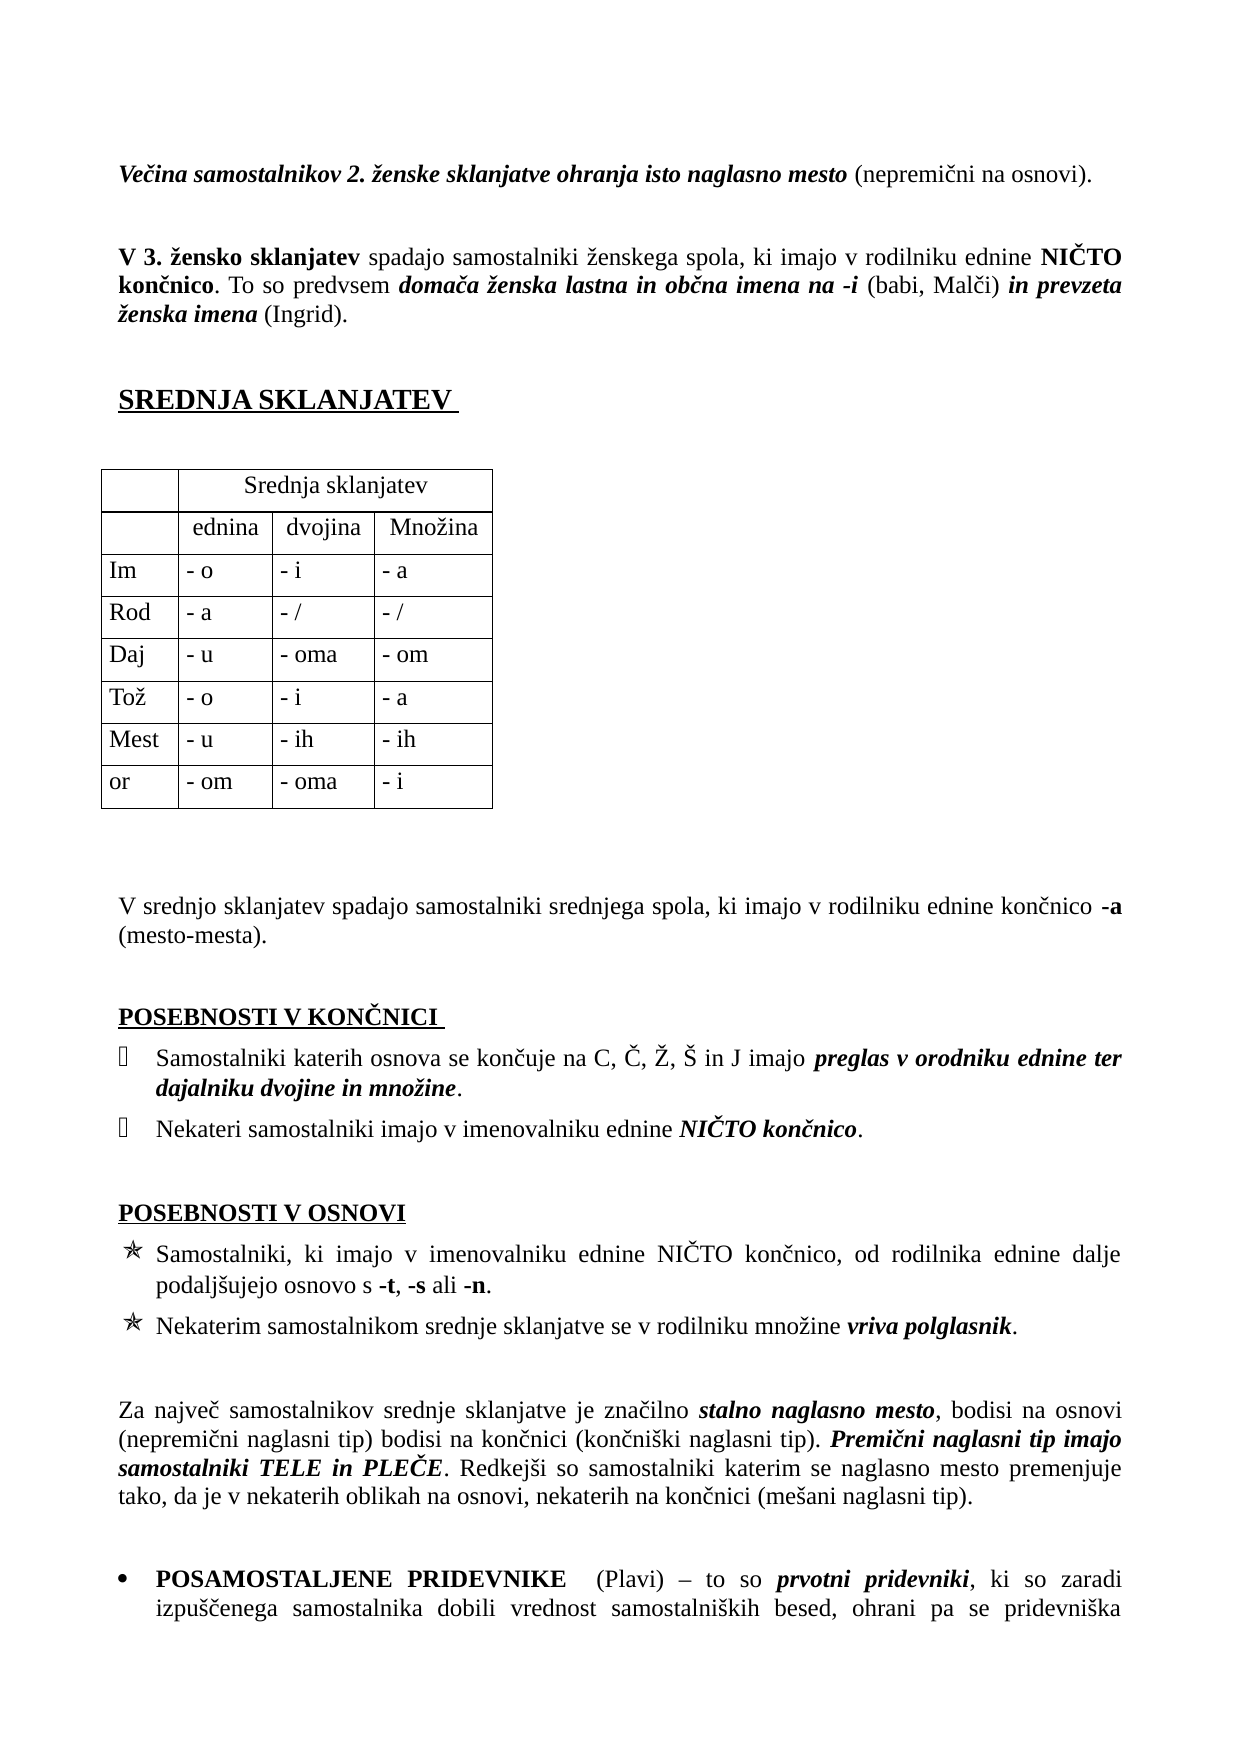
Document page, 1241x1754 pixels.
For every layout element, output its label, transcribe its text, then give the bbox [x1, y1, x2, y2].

table_header Srednja sklanjatev [179, 470, 492, 511]
list POSAMOSTALJENE PRIDEVNIKE (Plavi) – to so prvotni pridevniki, ki so zaradi izpuščenega samostalnika dobili vrednost samostalniških besed, ohrani pa se pridevniška [118, 1564, 1122, 1621]
table_cell ednina [179, 513, 272, 554]
list Nekateri samostalniki imajo v imenovalniku ednine NIČTO končnico. [118, 1114, 1122, 1144]
table_cell - a [179, 597, 272, 638]
table_cell - i [375, 766, 492, 807]
text Za največ samostalnikov srednje sklanjatve je značilno stalno naglasno mesto, bodisi na osnovi (nepremični naglasni tip) bodisi na končnici (končniški naglasni tip). Premični naglasni tip imajo samostalniki TELE in PLEČE. Redkejši so samostalniki katerim se naglasno mesto premenjuje tako, da je v nekaterih oblikah na osnovi, nekaterih na končnici (mešani naglasni tip). [118, 1395, 1122, 1510]
text V 3. žensko sklanjatev spadajo samostalniki ženskega spola, ki imajo v rodilniku ednine NIČTO končnico. To so predvsem domača ženska lastna in občna imena na -i (babi, Malči) in prevzeta ženska imena (Ingrid). [118, 242, 1122, 328]
table_cell - om [375, 639, 492, 681]
table_cell - u [179, 639, 272, 681]
table_cell - / [273, 597, 374, 638]
table_cell or [102, 766, 178, 807]
table_cell - oma [273, 766, 374, 807]
table_cell [102, 513, 178, 554]
list Samostalniki, ki imajo v imenovalniku ednine NIČTO končnico, od rodilnika ednine dalje podaljšujejo osnovo s -t, -s ali -n. [118, 1239, 1122, 1298]
table_cell - a [375, 555, 492, 596]
table_cell dvojina [273, 513, 374, 554]
text V srednjo sklanjatev spadajo samostalniki srednjega spola, ki imajo v rodilniku ednine končnico -a (mesto-mesta). [118, 891, 1122, 948]
table_cell Tož [102, 682, 178, 723]
table_cell Množina [375, 513, 492, 554]
table_cell - i [273, 555, 374, 596]
table_cell - i [273, 682, 374, 723]
text SREDNJA SKLANJATEV [118, 382, 1122, 415]
table_cell - / [375, 597, 492, 638]
table_cell - u [179, 724, 272, 765]
table_cell - o [179, 555, 272, 596]
text POSEBNOSTI V OSNOVI [118, 1198, 1122, 1227]
list Nekaterim samostalnikom srednje sklanjatve se v rodilniku množine vriva polglasnik. [118, 1311, 1122, 1341]
table_cell Mest [102, 724, 178, 765]
table_cell - om [179, 766, 272, 807]
text POSEBNOSTI V KONČNICI [118, 1002, 1122, 1031]
text Večina samostalnikov 2. ženske sklanjatve ohranja isto naglasno mesto (nepremični na osnovi). [118, 159, 1122, 188]
table_cell - oma [273, 639, 374, 681]
table_cell - o [179, 682, 272, 723]
table_cell Im [102, 555, 178, 596]
table_cell Rod [102, 597, 178, 638]
table_cell - ih [273, 724, 374, 765]
list Samostalniki katerih osnova se končuje na C, Č, Ž, Š in J imajo preglas v orodniku ednine ter dajalniku dvojine in množine. [118, 1043, 1122, 1102]
table_header [102, 470, 178, 511]
table_cell - a [375, 682, 492, 723]
table_cell Daj [102, 639, 178, 681]
table_cell - ih [375, 724, 492, 765]
